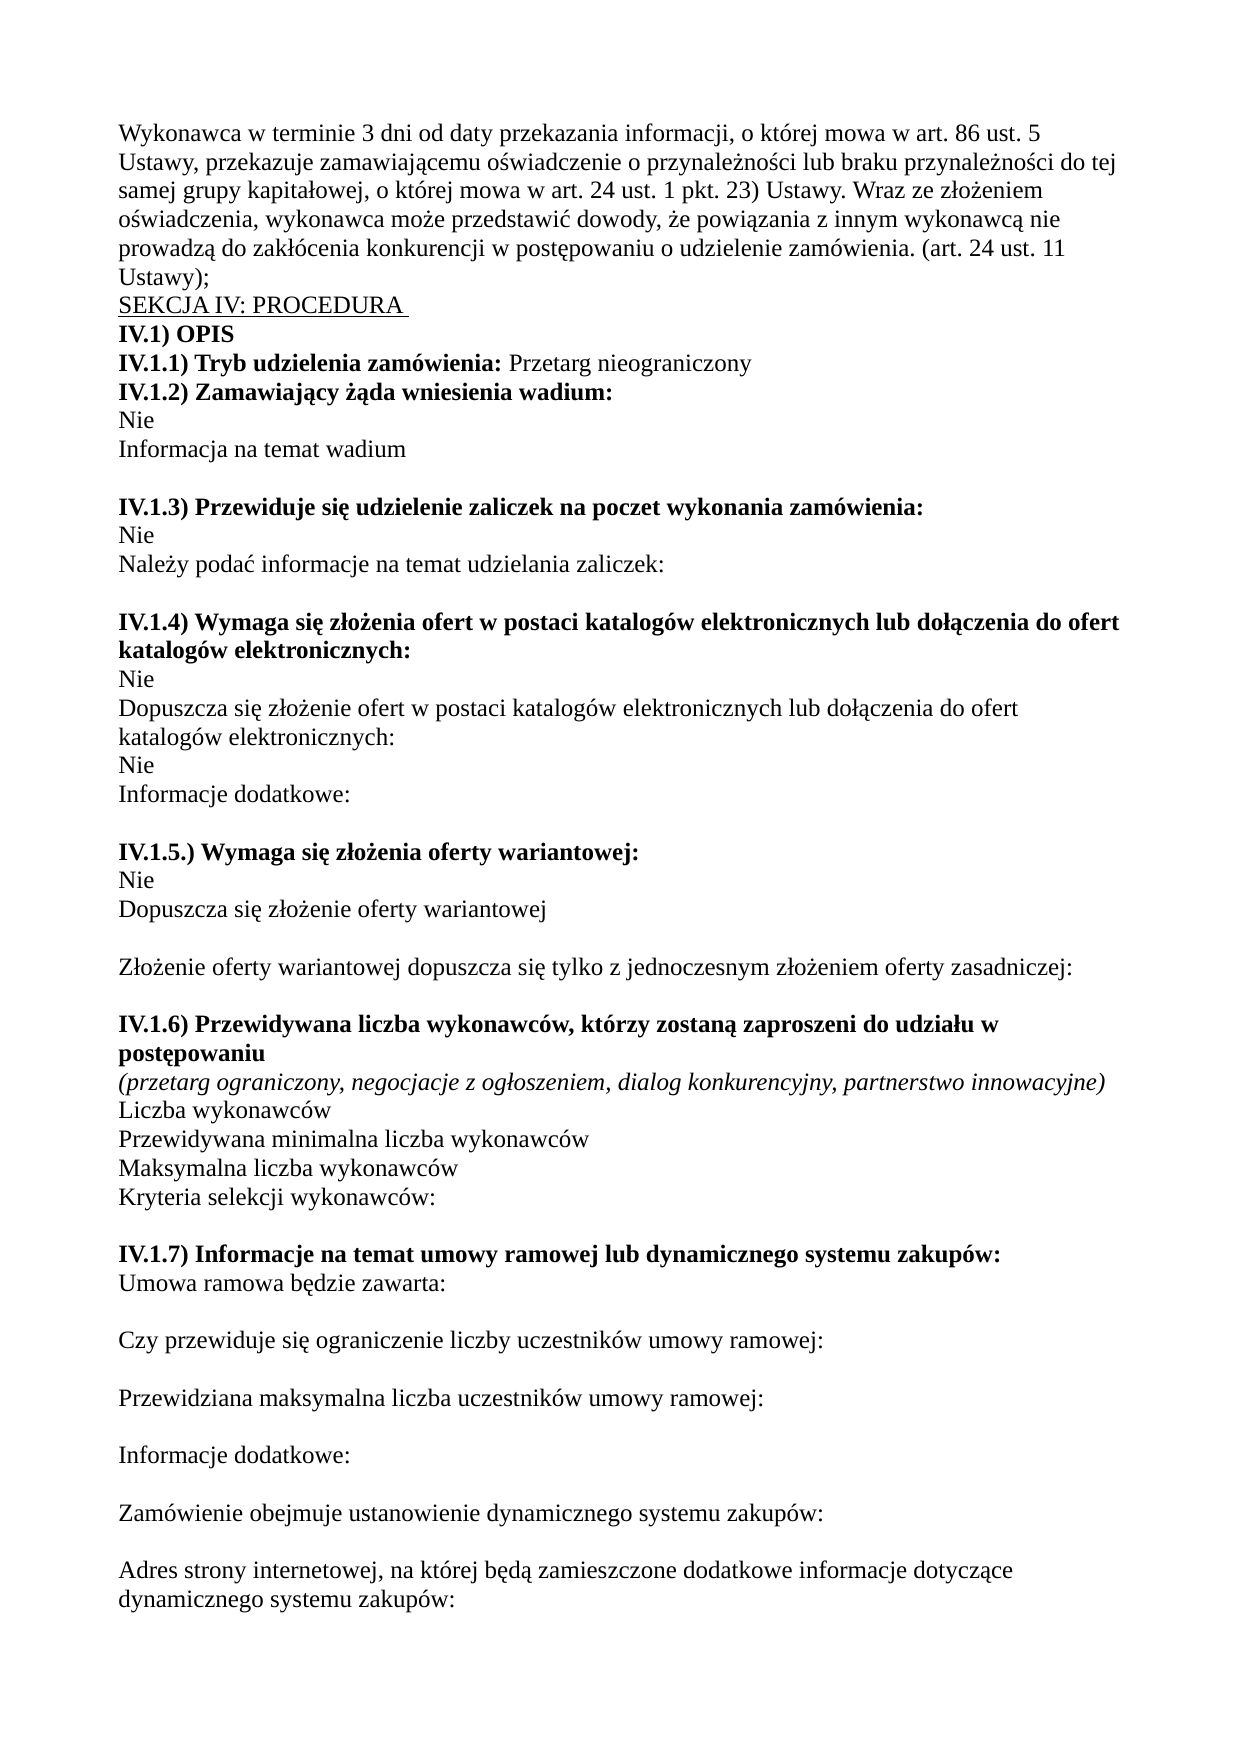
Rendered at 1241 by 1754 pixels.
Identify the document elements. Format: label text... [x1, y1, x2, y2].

text Umowa ramowa będzie zawarta: Czy przewiduje się ograniczenie liczby uczestników umowy ramowej: Przewidziana maksymalna liczba uczestników umowy ramowej: Informacje dodatkowe: Zamówienie obejmuje ustanowienie dynamicznego systemu zakupów: Adres strony internetowej, na której będą zamieszczone dodatkowe informacje dotyczące dynamicznego systemu zakupów: [118, 1268, 1122, 1613]
text Nie Informacja na temat wadium [118, 406, 1122, 463]
text Wykonawca w terminie 3 dni od daty przekazania informacji, o której mowa w art. 86 ust. 5 Ustawy, przekazuje zamawiającemu oświadczenie o przynależności lub braku przynależności do tej samej grupy kapitałowej, o której mowa w art. 24 ust. 1 pkt. 23) Ustawy. Wraz ze złożeniem oświadczenia, wykonawca może przedstawić dowody, że powiązania z innym wykonawcą nie prowadzą do zakłócenia konkurencji w postępowaniu o udzielenie zamówienia. (art. 24 ust. 11 Ustawy); [118, 118, 1122, 291]
text IV.1.7) Informacje na temat umowy ramowej lub dynamicznego systemu zakupów: [118, 1211, 1122, 1268]
text Nie Należy podać informacje na temat udzielania zaliczek: [118, 521, 1122, 578]
text IV.1.3) Przewiduje się udzielenie zaliczek na poczet wykonania zamówienia: [118, 463, 1122, 521]
text IV.1.6) Przewidywana liczba wykonawców, którzy zostaną zaproszeni do udziału w postępowaniu (przetarg ograniczony, negocjacje z ogłoszeniem, dialog konkurencyjny, partnerstwo innowacyjne) [118, 981, 1122, 1096]
text SEKCJA IV: PROCEDURA [118, 291, 1122, 319]
text Nie Dopuszcza się złożenie ofert w postaci katalogów elektronicznych lub dołączenia do ofert katalogów elektronicznych: Nie Informacje dodatkowe: [118, 664, 1122, 808]
text IV.1.4) Wymaga się złożenia ofert w postaci katalogów elektronicznych lub dołączenia do ofert katalogów elektronicznych: [118, 578, 1122, 664]
text IV.1) OPIS IV.1.1) Tryb udzielenia zamówienia: Przetarg nieograniczony IV.1.2) Zamawiający żąda wniesienia wadium: [118, 319, 1122, 406]
text Nie Dopuszcza się złożenie oferty wariantowej Złożenie oferty wariantowej dopuszcza się tylko z jednoczesnym złożeniem oferty zasadniczej: [118, 866, 1122, 981]
text IV.1.5.) Wymaga się złożenia oferty wariantowej: [118, 808, 1122, 866]
text Liczba wykonawców Przewidywana minimalna liczba wykonawców Maksymalna liczba wykonawców Kryteria selekcji wykonawców: [118, 1096, 1122, 1211]
